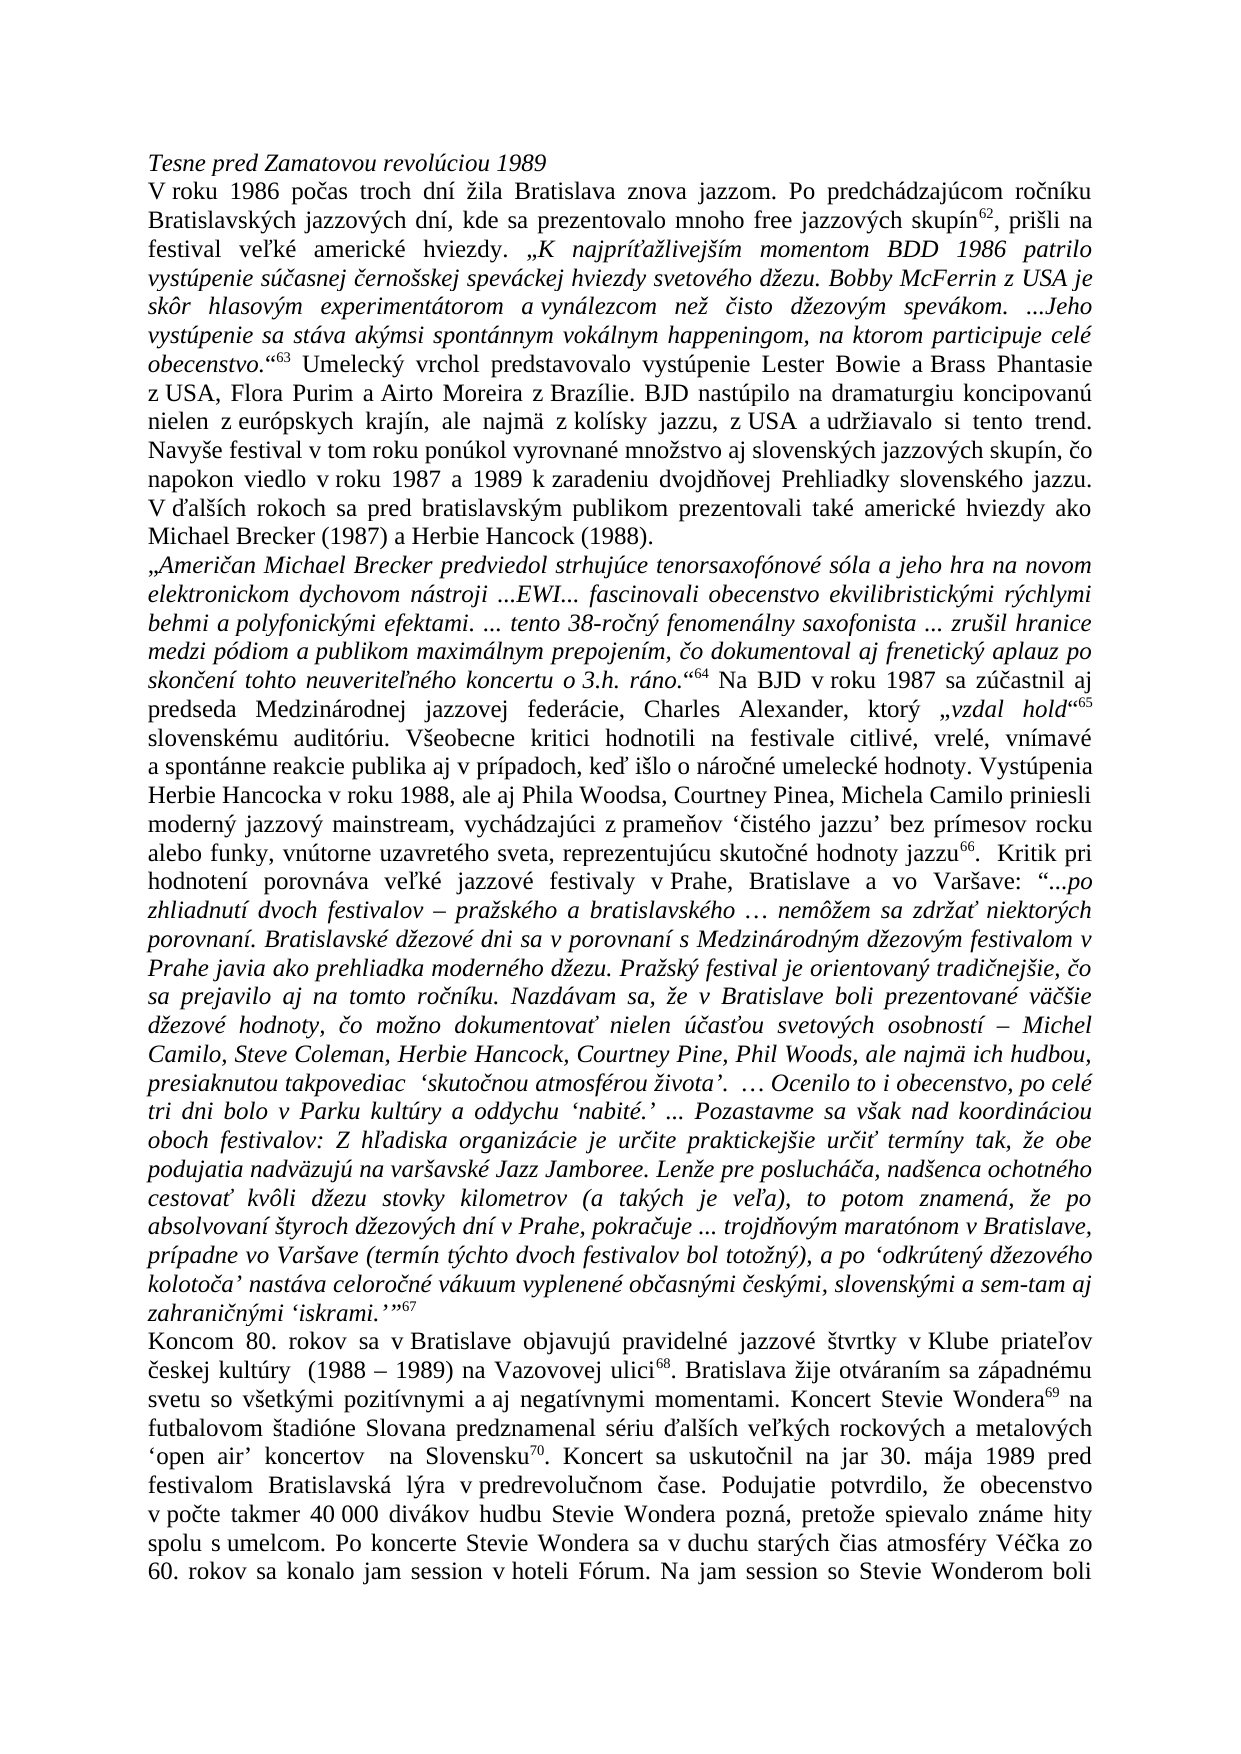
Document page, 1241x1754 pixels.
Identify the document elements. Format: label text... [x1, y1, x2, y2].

text „Američan Michael Brecker predviedol strhujúce tenorsaxofónové sóla a jeho hra na novom elektronickom dychovom nástroji ...EWI... fascinovali obecenstvo ekvilibristickými rýchlymi behmi a polyfonickými efektami. ... tento 38-ročný fenomenálny saxofonista ... zrušil hranice medzi pódiom a publikom maximálnym prepojením, čo dokumentoval aj frenetický aplauz po skončení tohto neuveriteľného koncertu o 3.h. ráno.“ Na BJD v roku 1987 sa zúčastnil aj predseda Medzinárodnej jazzovej federácie, Charles Alexander, ktorý „vzdal hold“ slovenskému auditóriu. Všeobecne kritici hodnotili na festivale citlivé, vrelé, vnímavé a spontánne reakcie publika aj v prípadoch, keď išlo o náročné umelecké hodnoty. Vystúpenia Herbie Hancocka v roku 1988, ale aj Phila Woodsa, Courtney Pinea, Michela Camilo priniesli moderný jazzový mainstream, vychádzajúci z prameňov ‘čistého jazzu’ bez prímesov rocku alebo funky, vnútorne uzavretého sveta, reprezentujúcu skutočné hodnoty jazzu. Kritik pri hodnotení porovnáva veľké jazzové festivaly v Prahe, Bratislave a vo Varšave: “...po zhliadnutí dvoch festivalov – pražského a bratislavského … nemôžem sa zdržať niektorých porovnaní. Bratislavské džezové dni sa v porovnaní s Medzinárodným džezovým festivalom v Prahe javia ako prehliadka moderného džezu. Pražský festival je orientovaný tradičnejšie, čo sa prejavilo aj na tomto ročníku. Nazdávam sa, že v Bratislave boli prezentované väčšie džezové hodnoty, čo možno dokumentovať nielen účasťou svetových osobností – Michel Camilo, Steve Coleman, Herbie Hancock, Courtney Pine, Phil Woods, ale najmä ich hudbou, presiaknutou takpovediac ‘skutočnou atmosférou života’. … Ocenilo to i obecenstvo, po celé tri dni bolo v Parku kultúry a oddychu ‘nabité.’ ... Pozastavme sa však nad koordináciou oboch festivalov: Z hľadiska organizácie je určite praktickejšie určiť termíny tak, že obe podujatia nadväzujú na varšavské Jazz Jamboree. Lenže pre poslucháča, nadšenca ochotného cestovať kvôli džezu stovky kilometrov (a takých je veľa), to potom znamená, že po absolvovaní štyroch džezových dní v Prahe, pokračuje ... trojdňovým maratónom v Bratislave, prípadne vo Varšave (termín týchto dvoch festivalov bol totožný), a po ‘odkrútený džezového kolotoča’ nastáva celoročné vákuum vyplenené občasnými českými, slovenskými a sem-tam aj zahraničnými ‘iskrami.’” [148, 550, 1093, 1326]
text V roku 1986 počas troch dní žila Bratislava znova jazzom. Po predchádzajúcom ročníku Bratislavských jazzových dní, kde sa prezentovalo mnoho free jazzových skupín, prišli na festival veľké americké hviezdy. „K najpríťažlivejším momentom BDD 1986 patrilo vystúpenie súčasnej černošskej speváckej hviezdy svetového džezu. Bobby McFerrin z USA je skôr hlasovým experimentátorom a vynálezcom než čisto džezovým spevákom. ...Jeho vystúpenie sa stáva akýmsi spontánnym vokálnym happeningom, na ktorom participuje celé obecenstvo.“ Umelecký vrchol predstavovalo vystúpenie Lester Bowie a Brass Phantasie z USA, Flora Purim a Airto Moreira z Brazílie. BJD nastúpilo na dramaturgiu koncipovanú nielen z európskych krajín, ale najmä z kolísky jazzu, z USA a udržiavalo si tento trend. Navyše festival v tom roku ponúkol vyrovnané množstvo aj slovenských jazzových skupín, čo napokon viedlo v roku 1987 a 1989 k zaradeniu dvojdňovej Prehliadky slovenského jazzu. V ďalších rokoch sa pred bratislavským publikom prezentovali také americké hviezdy ako Michael Brecker (1987) a Herbie Hancock (1988). [148, 176, 1093, 550]
text Koncom 80. rokov sa v Bratislave objavujú pravidelné jazzové štvrtky v Klube priateľov českej kultúry (1988 – 1989) na Vazovovej ulici. Bratislava žije otváraním sa západnému svetu so všetkými pozitívnymi a aj negatívnymi momentami. Koncert Stevie Wondera na futbalovom štadióne Slovana predznamenal sériu ďalších veľkých rockových a metalových ‘open air’ koncertov na Slovensku. Koncert sa uskutočnil na jar 30. mája 1989 pred festivalom Bratislavská lýra v predrevolučnom čase. Podujatie potvrdilo, že obecenstvo v počte takmer 40 000 divákov hudbu Stevie Wondera pozná, pretože spievalo známe hity spolu s umelcom. Po koncerte Stevie Wondera sa v duchu starých čias atmosféry Véčka zo 60. rokov sa konalo jam session v hoteli Fórum. Na jam session so Stevie Wonderom boli [148, 1326, 1093, 1585]
text Tesne pred Zamatovou revolúciou 1989 [148, 148, 1093, 176]
